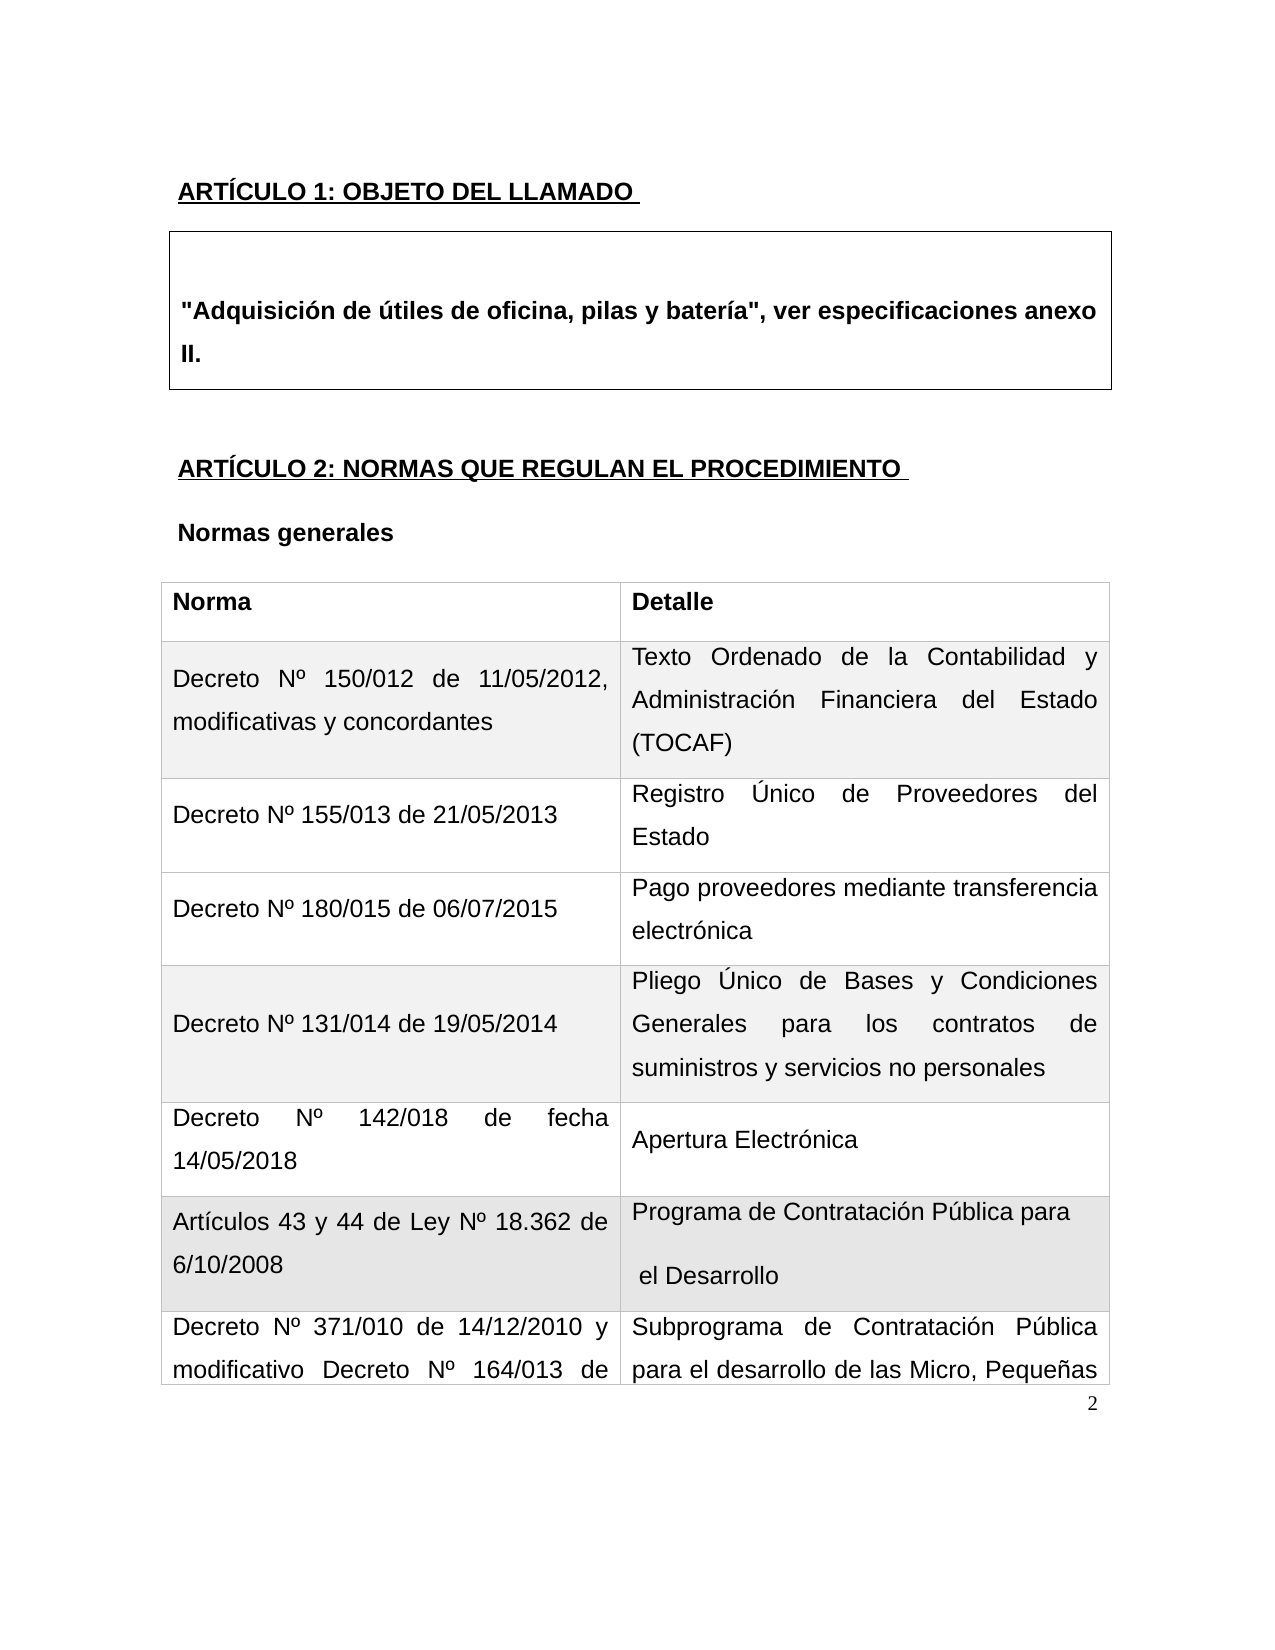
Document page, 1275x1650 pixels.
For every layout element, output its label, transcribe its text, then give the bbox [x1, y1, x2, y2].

table_cell Decreto Nº 155/013 de 21/05/2013 [162, 779, 620, 872]
subtitle Normas generales [177, 518, 1098, 547]
table_header "Adquisición de útiles de oficina, pilas y batería", ver especificaciones anexo II. [170, 232, 1111, 389]
table_cell Texto Ordenado de la Contabilidad y Administración Financiera del Estado (TOCAF) [621, 642, 1109, 778]
table_cell Registro Único de Proveedores del Estado [621, 779, 1109, 872]
table_cell Artículos 43 y 44 de Ley Nº 18.362 de 6/10/2008 [162, 1197, 620, 1311]
table_header Norma [162, 583, 620, 641]
table_cell Decreto Nº 142/018 de fecha 14/05/2018 [162, 1103, 620, 1196]
table_cell Decreto Nº 180/015 de 06/07/2015 [162, 873, 620, 965]
table_cell Apertura Electrónica [621, 1103, 1109, 1196]
table_cell Decreto Nº 371/010 de 14/12/2010 y modificativo Decreto Nº 164/013 de [162, 1312, 620, 1383]
table_cell Subprograma de Contratación Pública para el desarrollo de las Micro, Pequeñas [621, 1312, 1109, 1383]
table_cell Pago proveedores mediante transferencia electrónica [621, 873, 1109, 965]
table_cell Pliego Único de Bases y Condiciones Generales para los contratos de suministros y servicios no personales [621, 966, 1109, 1102]
table_cell Decreto Nº 131/014 de 19/05/2014 [162, 966, 620, 1102]
subtitle ARTÍCULO 1: OBJETO DEL LLAMADO [177, 177, 1098, 206]
table_cell Programa de Contratación Pública para el Desarrollo [621, 1197, 1109, 1311]
subtitle ARTÍCULO 2: NORMAS QUE REGULAN EL PROCEDIMIENTO [177, 454, 1098, 483]
table_header Detalle [621, 583, 1109, 641]
table_cell Decreto Nº 150/012 de 11/05/2012, modificativas y concordantes [162, 642, 620, 778]
